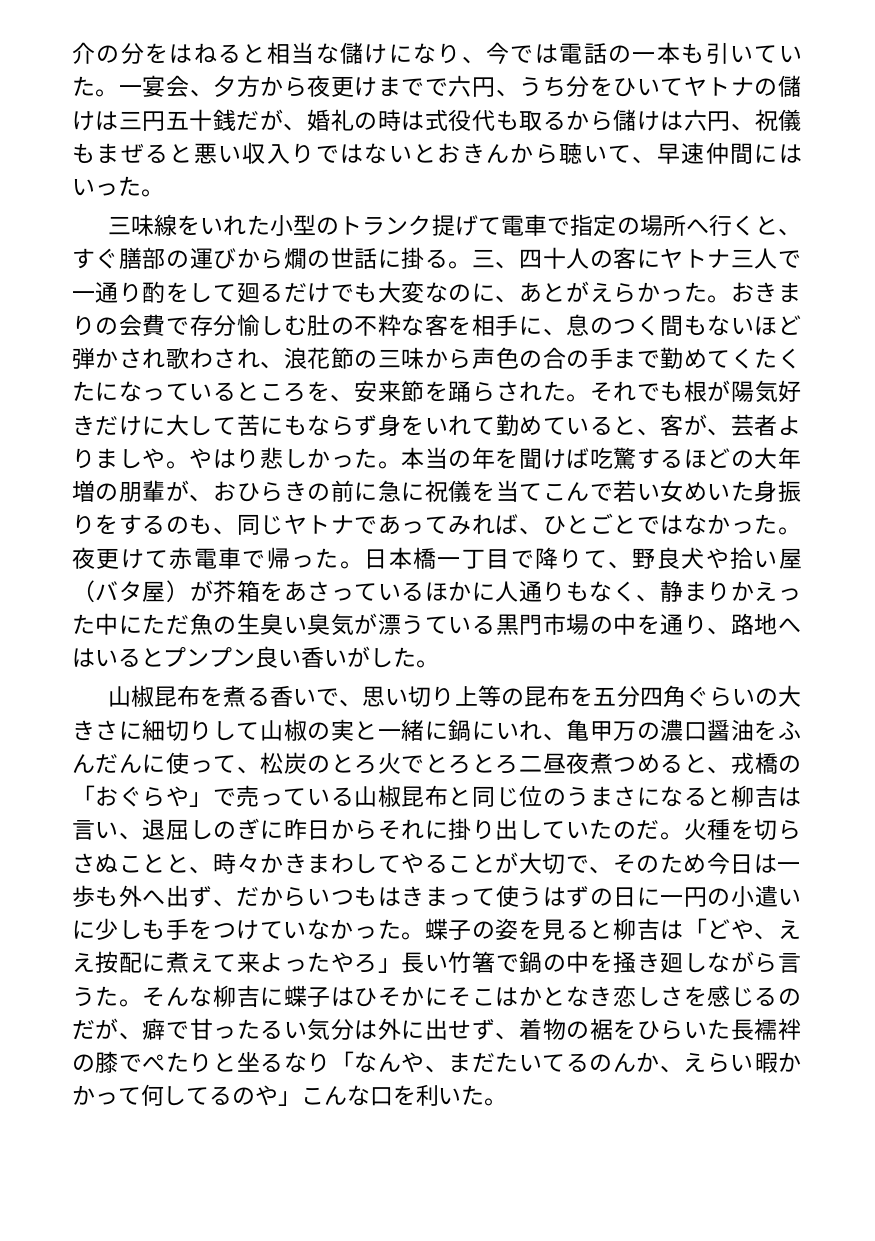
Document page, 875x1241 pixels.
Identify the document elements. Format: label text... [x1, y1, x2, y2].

text 介の分をはねると相当な儲けになり、今では電話の一本も引いていた。一宴会、夕方から夜更けまでで六円、うち分をひいてヤトナの儲けは三円五十銭だが、婚礼の時は式役代も取るから儲けは六円、祝儀もまぜると悪い収入りではないとおきんから聴いて、早速仲間にはいった。 [72, 36, 802, 202]
text 山椒昆布を煮る香いで、思い切り上等の昆布を五分四角ぐらいの大きさに細切りして山椒の実と一緒に鍋にいれ、亀甲万の濃口醤油をふんだんに使って、松炭のとろ火でとろとろ二昼夜煮つめると、戎橋の「おぐらや」で売っている山椒昆布と同じ位のうまさになると柳吉は言い、退屈しのぎに昨日からそれに掛り出していたのだ。火種を切らさぬことと、時々かきまわしてやることが大切で、そのため今日は一歩も外へ出ず、だからいつもはきまって使うはずの日に一円の小遣いに少しも手をつけていなかった。蝶子の姿を見ると柳吉は「どや、ええ按配に煮えて来よったやろ」長い竹箸で鍋の中を掻き廻しながら言うた。そんな柳吉に蝶子はひそかにそこはかとなき恋しさを感じるのだが、癖で甘ったるい気分は外に出せず、着物の裾をひらいた長襦袢の膝でぺたりと坐るなり「なんや、まだたいてるのんか、えらい暇かかって何してるのや」こんな口を利いた。 [72, 679, 802, 1111]
text 三味線をいれた小型のトランク提げて電車で指定の場所へ行くと、すぐ膳部の運びから燗の世話に掛る。三、四十人の客にヤトナ三人で一通り酌をして廻るだけでも大変なのに、あとがえらかった。おきまりの会費で存分愉しむ肚の不粋な客を相手に、息のつく間もないほど弾かされ歌わされ、浪花節の三味から声色の合の手まで勤めてくたくたになっているところを、安来節を踊らされた。それでも根が陽気好きだけに大して苦にもならず身をいれて勤めていると、客が、芸者よりましや。やはり悲しかった。本当の年を聞けば吃驚するほどの大年増の朋輩が、おひらきの前に急に祝儀を当てこんで若い女めいた身振りをするのも、同じヤトナであってみれば、ひとごとではなかった。夜更けて赤電車で帰った。日本橋一丁目で降りて、野良犬や拾い屋（バタ屋）が芥箱をあさっているほかに人通りもなく、静まりかえった中にただ魚の生臭い臭気が漂うている黒門市場の中を通り、路地へはいるとプンプン良い香いがした。 [72, 208, 802, 673]
